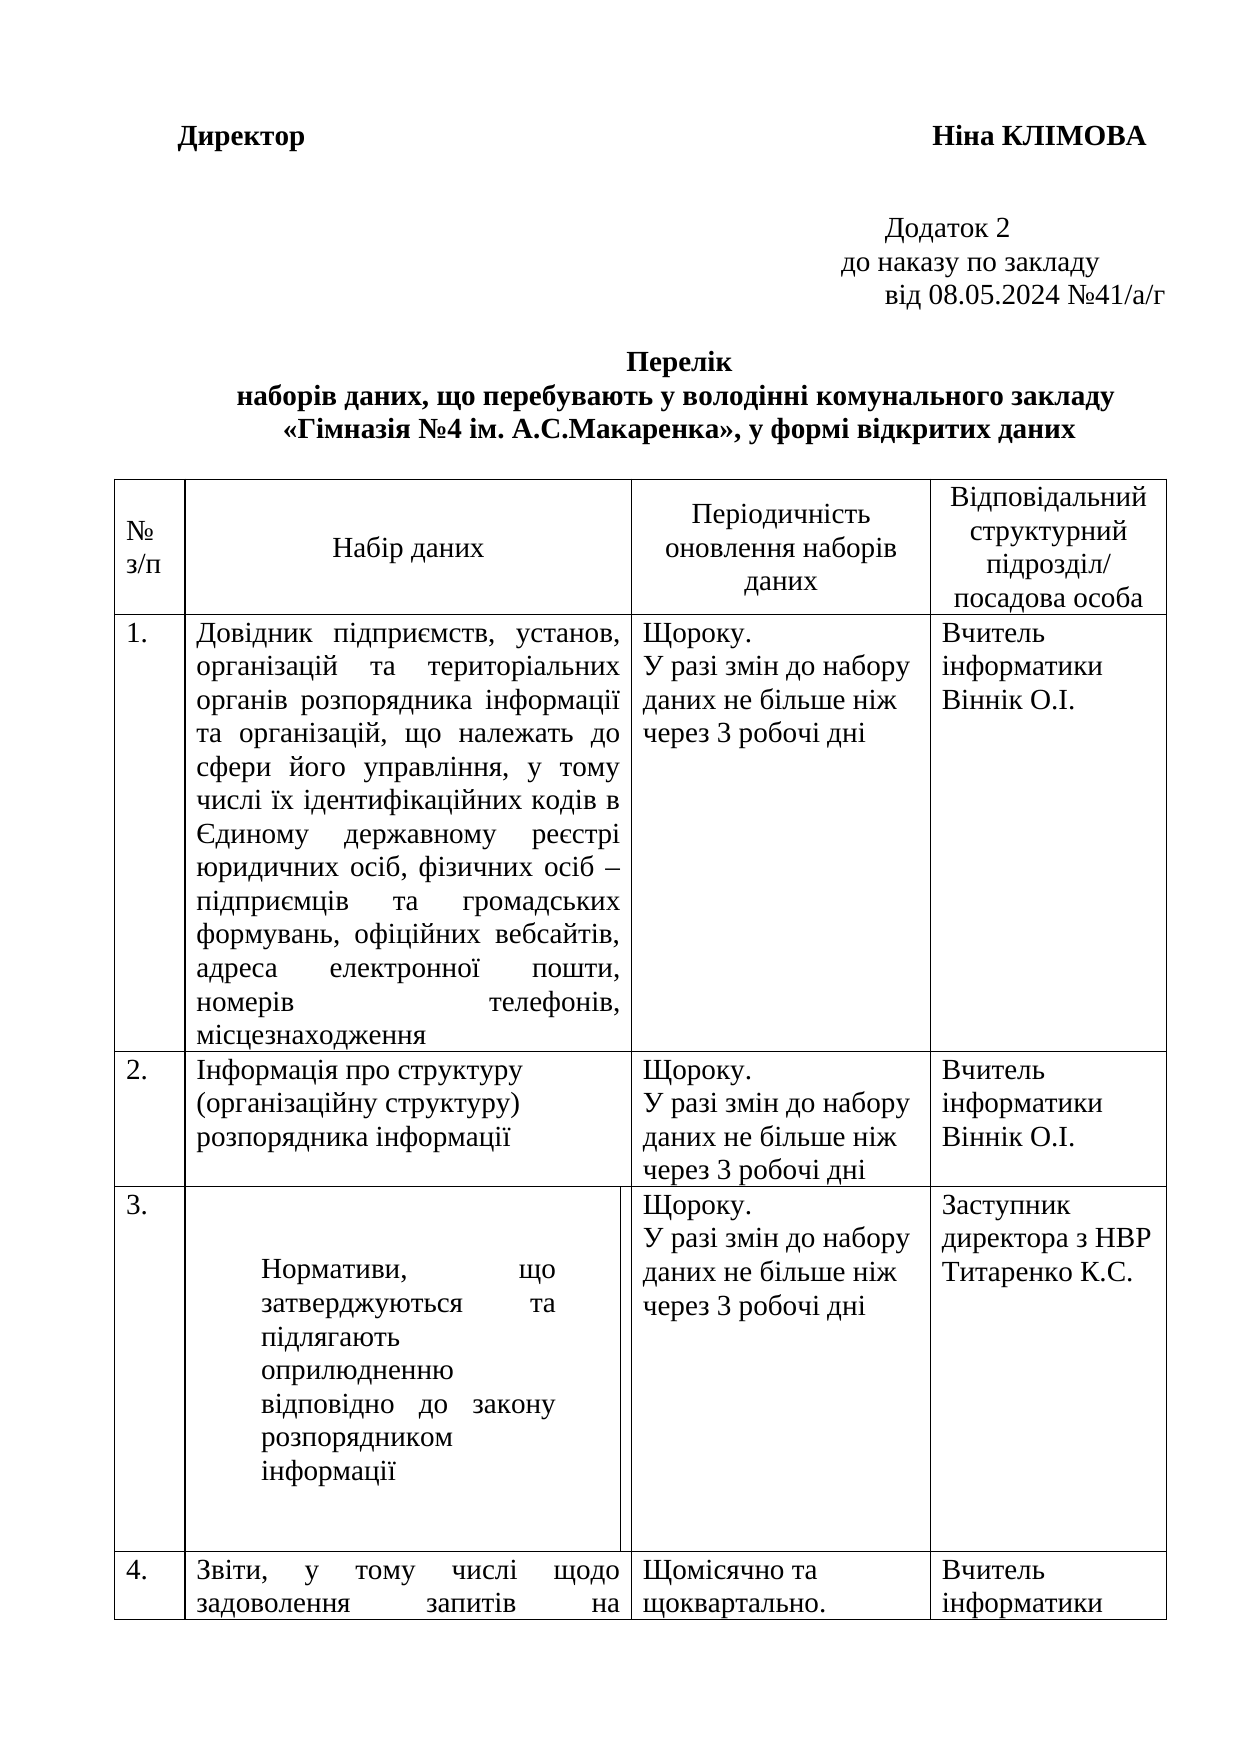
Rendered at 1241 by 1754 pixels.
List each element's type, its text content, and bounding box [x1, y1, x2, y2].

table_cell Щороку. У разі змін до набору даних не більше ніж через 3 робочі дні [632, 615, 930, 1051]
table_cell Нормативи, що затверджуються та підлягають оприлюдненню відповідно до закону розпорядником інформації [621, 1187, 631, 1551]
text наборів даних, що перебувають у володінні комунального закладу [177, 378, 1181, 411]
table_cell Звіти, у тому числі щодо задоволення запитів на [186, 1552, 631, 1619]
table_cell Щороку. У разі змін до набору даних не більше ніж через 3 робочі дні [632, 1052, 930, 1186]
table_cell 4. [115, 1552, 184, 1619]
table_cell Довідник підприємств, установ, організацій та територіальних органів розпорядника інформації та організацій, що належать до сфери його управління, у тому числі їх ідентифікаційних кодів в Єдиному державному реєстрі юридичних осіб, фізичних осіб – підприємців та громадських формувань, офіційних вебсайтів, адреса електронної пошти, номерів телефонів, місцезнаходження [186, 615, 631, 1051]
table_cell Нормативи, що затверджуються та підлягають оприлюдненню відповідно до закону розпорядником інформації [186, 1187, 196, 1551]
table_cell 1. [115, 615, 184, 1051]
table_header Набір даних [186, 480, 631, 614]
table_cell Щороку. У разі змін до набору даних не більше ніж через 3 робочі дні [632, 1187, 930, 1551]
table_cell Щомісячно та щоквартально. [632, 1552, 930, 1619]
table_header № з/п [115, 480, 184, 614]
table_cell Вчитель інформатики Віннік О.І. [931, 1052, 1166, 1186]
text Перелік [177, 344, 1181, 378]
table_cell Заступник директора з НВР Титаренко К.С. [931, 1187, 1166, 1551]
table_cell 3. [115, 1187, 184, 1551]
table_cell 2. [115, 1052, 184, 1186]
table_cell Інформація про структуру (організаційну структуру) розпорядника інформації [186, 1052, 631, 1186]
text Директор Ніна КЛІМОВА [177, 118, 1181, 152]
table_cell Вчитель інформатики [931, 1552, 1166, 1619]
text до наказу по закладу [177, 244, 1181, 277]
text Додаток 2 [768, 210, 1181, 244]
table_header Відповідальний структурний підрозділ/ посадова особа [931, 480, 1166, 614]
table_header Періодичність оновлення наборів даних [632, 480, 930, 614]
text від 08.05.2024 №41/а/г [177, 277, 1181, 311]
table_cell Вчитель інформатики Віннік О.І. [931, 615, 1166, 1051]
text «Гімназія №4 ім. А.С.Макаренка», у формі відкритих даних [177, 411, 1181, 445]
